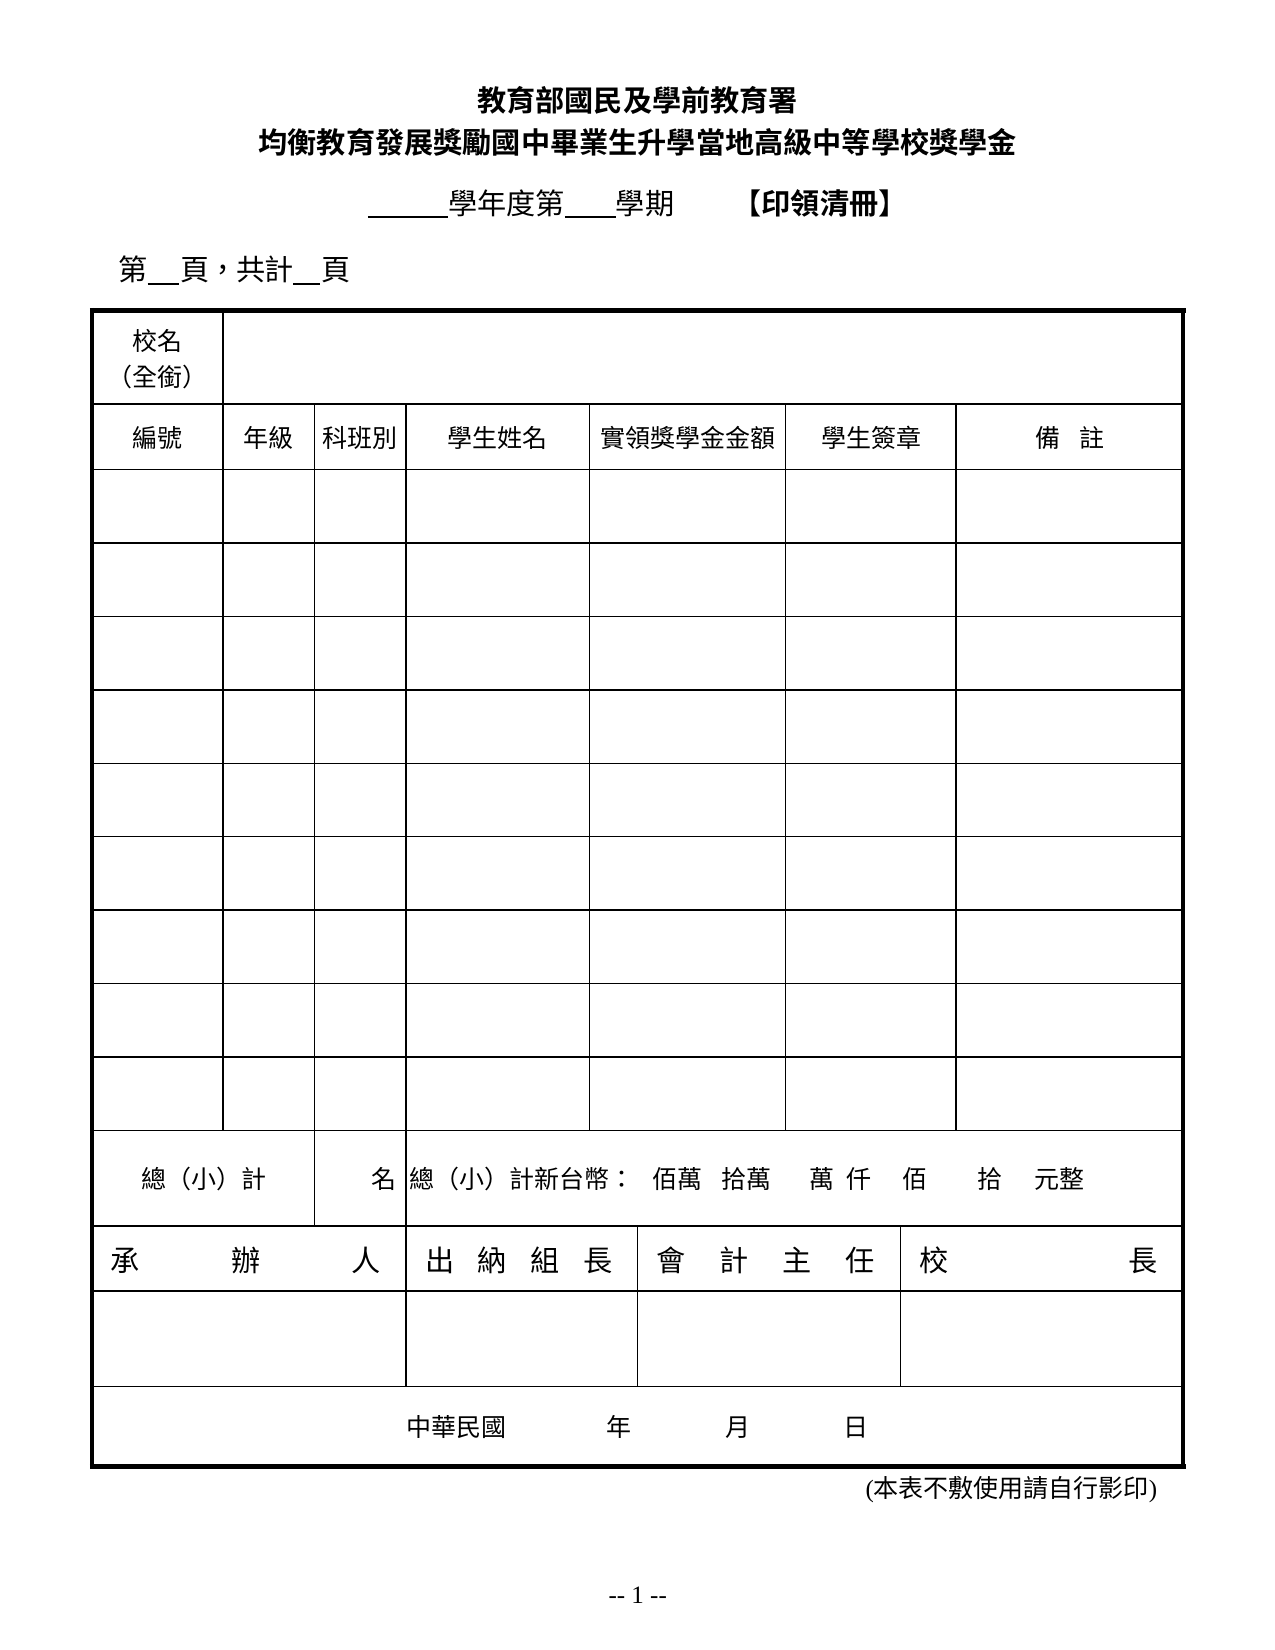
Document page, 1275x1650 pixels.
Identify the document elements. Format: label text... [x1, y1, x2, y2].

table_cell [315, 837, 405, 909]
text 第 頁，共計 頁 [118, 247, 1157, 289]
table_header 校名 （全銜） [94, 313, 222, 403]
text (本表不敷使用請自行影印) [118, 1469, 1157, 1505]
table_cell 年級 [224, 405, 314, 469]
table_cell [94, 470, 222, 542]
text 學年度第 學期 【印領清冊】 [118, 181, 1157, 223]
table_cell [786, 764, 955, 836]
table_cell 承辦人 [94, 1227, 405, 1290]
table_cell [224, 691, 314, 762]
table_cell [786, 470, 955, 542]
table_cell [224, 617, 314, 689]
table_cell 實領獎學金金額 [590, 405, 785, 469]
table_cell [590, 470, 785, 542]
table_cell [957, 837, 1181, 909]
table_cell [407, 470, 589, 542]
table_cell 編號 [94, 405, 222, 469]
table_cell [407, 1292, 637, 1386]
table_cell [407, 837, 589, 909]
table_cell [315, 470, 405, 542]
table_cell [224, 764, 314, 836]
table_cell [957, 691, 1181, 762]
table_cell [786, 544, 955, 616]
table_cell [786, 691, 955, 762]
table_cell [407, 617, 589, 689]
table_cell [224, 837, 314, 909]
table_cell [315, 984, 405, 1056]
table_cell [94, 617, 222, 689]
table_cell 總（小）計新台幣： 佰萬 拾萬 萬 仟 佰 拾 元整 [407, 1131, 1181, 1225]
table_cell [957, 911, 1181, 983]
table_cell [957, 984, 1181, 1056]
table_cell [786, 911, 955, 983]
table_cell [786, 984, 955, 1056]
table_cell [224, 1058, 314, 1129]
table_cell 中華民國 年 月 日 [94, 1387, 1181, 1464]
table_cell [957, 617, 1181, 689]
table_cell 出納組長 [407, 1227, 637, 1290]
table_cell [407, 911, 589, 983]
table_cell [94, 984, 222, 1056]
table_cell [786, 1058, 955, 1129]
text 均衡教育發展獎勵國中畢業生升學當地高級中等學校獎學金 [118, 119, 1157, 162]
table_cell [786, 837, 955, 909]
table_cell 科班別 [315, 405, 405, 469]
table_cell [315, 1058, 405, 1129]
table_cell [224, 470, 314, 542]
table_cell [590, 617, 785, 689]
table_cell 學生姓名 [407, 405, 589, 469]
table_cell 會計主任 [638, 1227, 900, 1290]
text 教育部國民及學前教育署 [118, 77, 1157, 119]
table_header [224, 313, 1181, 403]
table_cell [590, 691, 785, 762]
table_cell [638, 1292, 900, 1386]
table_cell [590, 544, 785, 616]
table_cell [94, 1292, 405, 1386]
table_cell [957, 544, 1181, 616]
table_cell 名 [315, 1131, 405, 1225]
table_cell [407, 1058, 589, 1129]
table_cell [590, 837, 785, 909]
table_cell [315, 764, 405, 836]
table_cell [94, 544, 222, 616]
table_cell [94, 1058, 222, 1129]
table_cell [94, 691, 222, 762]
table_cell 備 註 [957, 405, 1181, 469]
table_cell 學生簽章 [786, 405, 955, 469]
table_cell [94, 911, 222, 983]
table_cell 總（小）計 [94, 1131, 314, 1225]
table_cell [224, 984, 314, 1056]
table_cell [590, 984, 785, 1056]
table_cell [407, 984, 589, 1056]
table_cell 校長 [901, 1227, 1181, 1290]
table_cell [407, 544, 589, 616]
table_cell [407, 691, 589, 762]
table_cell [315, 911, 405, 983]
table_cell [590, 764, 785, 836]
table_cell [957, 764, 1181, 836]
table_cell [407, 764, 589, 836]
table_cell [94, 764, 222, 836]
table_cell [957, 470, 1181, 542]
table_cell [315, 691, 405, 762]
table_cell [315, 617, 405, 689]
table_cell [590, 911, 785, 983]
table_cell [94, 837, 222, 909]
table_cell [315, 544, 405, 616]
table_cell [224, 544, 314, 616]
table_cell [590, 1058, 785, 1129]
table_cell [786, 617, 955, 689]
table_cell [224, 911, 314, 983]
table_cell [957, 1058, 1181, 1129]
table_cell [901, 1292, 1181, 1386]
